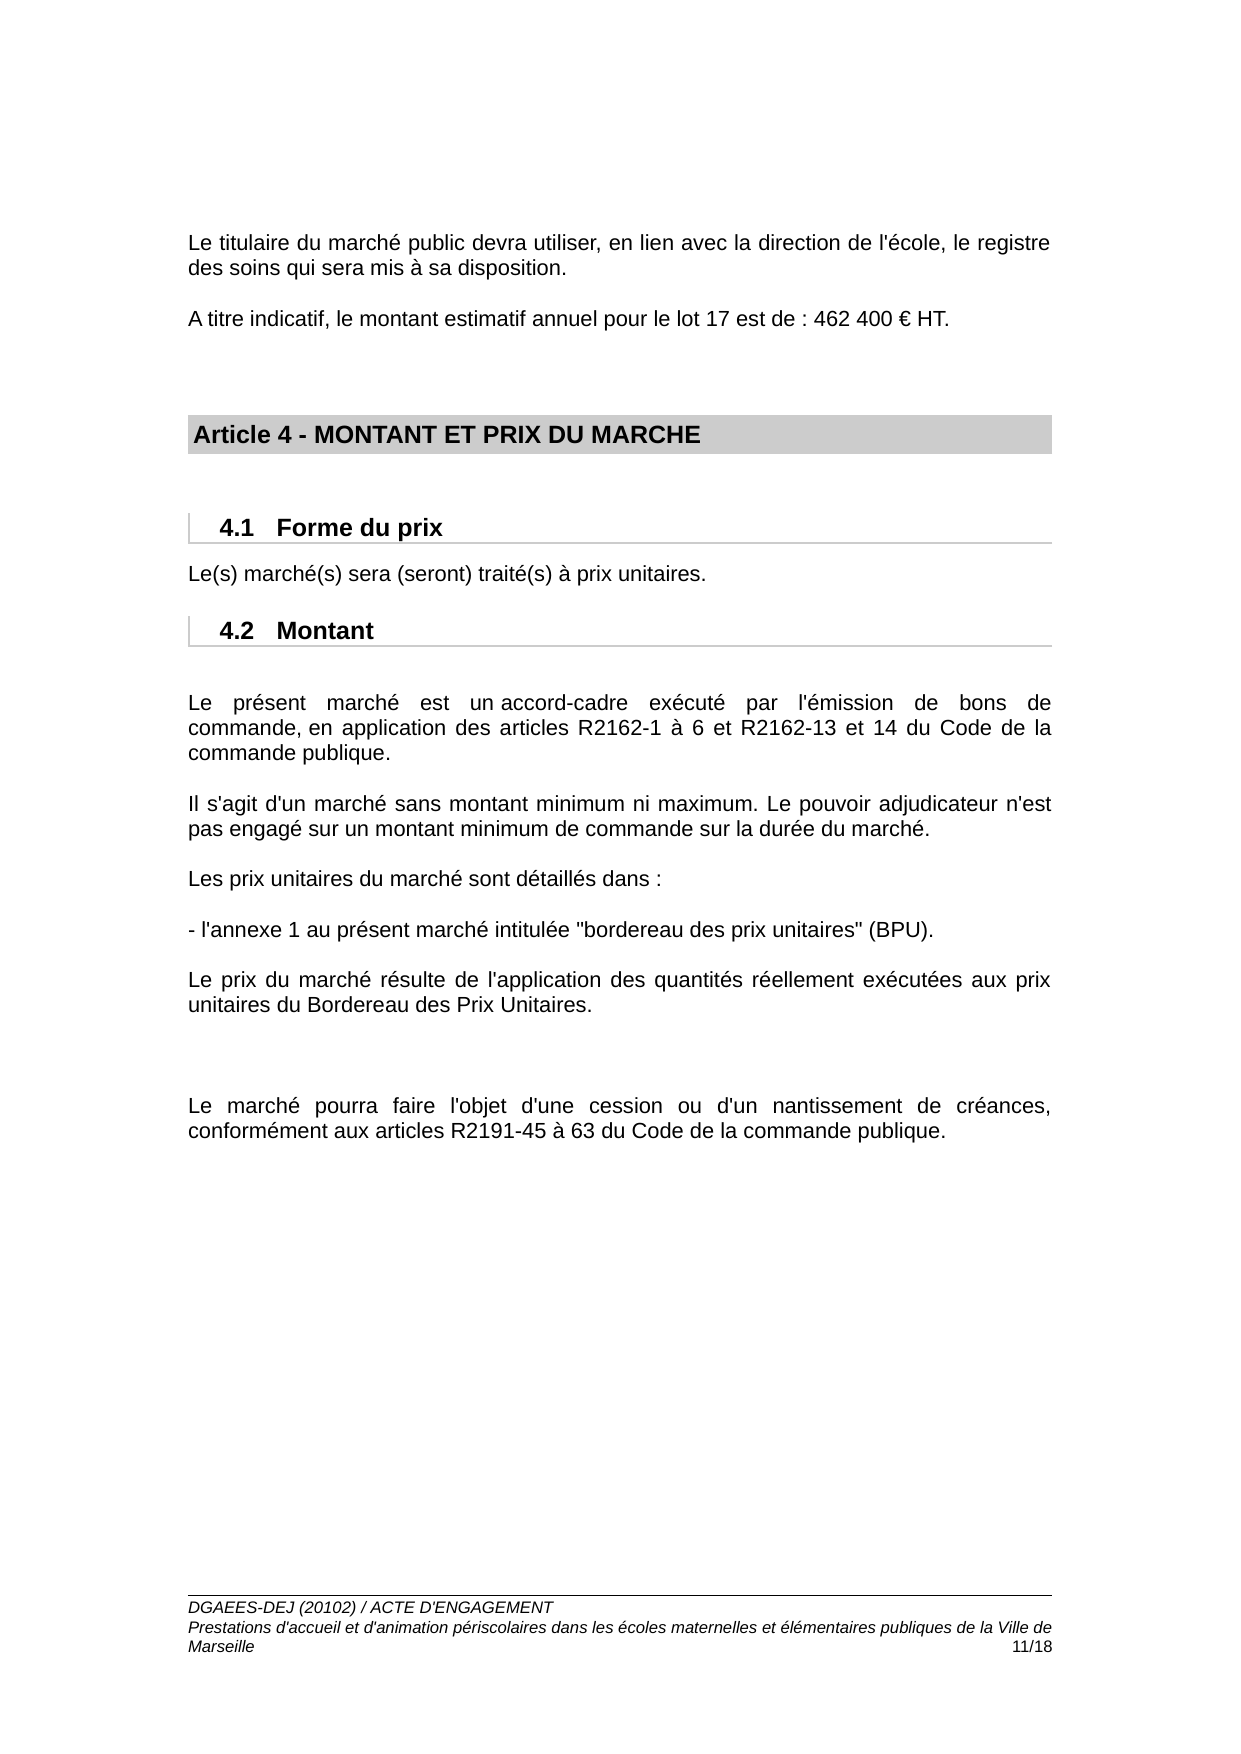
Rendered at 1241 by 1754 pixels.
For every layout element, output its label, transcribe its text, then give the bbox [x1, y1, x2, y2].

text Le(s) marché(s) sera (seront) traité(s) à prix unitaires. [188, 561, 1052, 587]
subtitle Montant [190, 616, 1052, 645]
text Le prix du marché résulte de l'application des quantités réellement exécutées aux prix unitaires du Bordereau des Prix Unitaires. [188, 967, 1052, 1017]
subtitle MONTANT ET PRIX DU MARCHE [190, 417, 1050, 452]
subtitle Forme du prix [190, 513, 1052, 542]
text Le titulaire du marché public devra utiliser, en lien avec la direction de l'école, le registre des soins qui sera mis à sa disposition. [188, 230, 1052, 280]
text A titre indicatif, le montant estimatif annuel pour le lot 17 est de : 462 400 € HT. [188, 305, 1052, 331]
text - l'annexe 1 au présent marché intitulée "bordereau des prix unitaires" (BPU). [188, 917, 1052, 942]
text Les prix unitaires du marché sont détaillés dans : [188, 866, 1052, 891]
text Le marché pourra faire l'objet d'une cession ou d'un nantissement de créances, conformément aux articles R2191-45 à 63 du Code de la commande publique. [188, 1093, 1052, 1143]
text Le présent marché est un accord-cadre exécuté par l'émission de bons de commande, en application des articles R2162-1 à 6 et R2162-13 et 14 du Code de la commande publique. [188, 690, 1052, 765]
text Il s'agit d'un marché sans montant minimum ni maximum. Le pouvoir adjudicateur n'est pas engagé sur un montant minimum de commande sur la durée du marché. [188, 791, 1052, 841]
